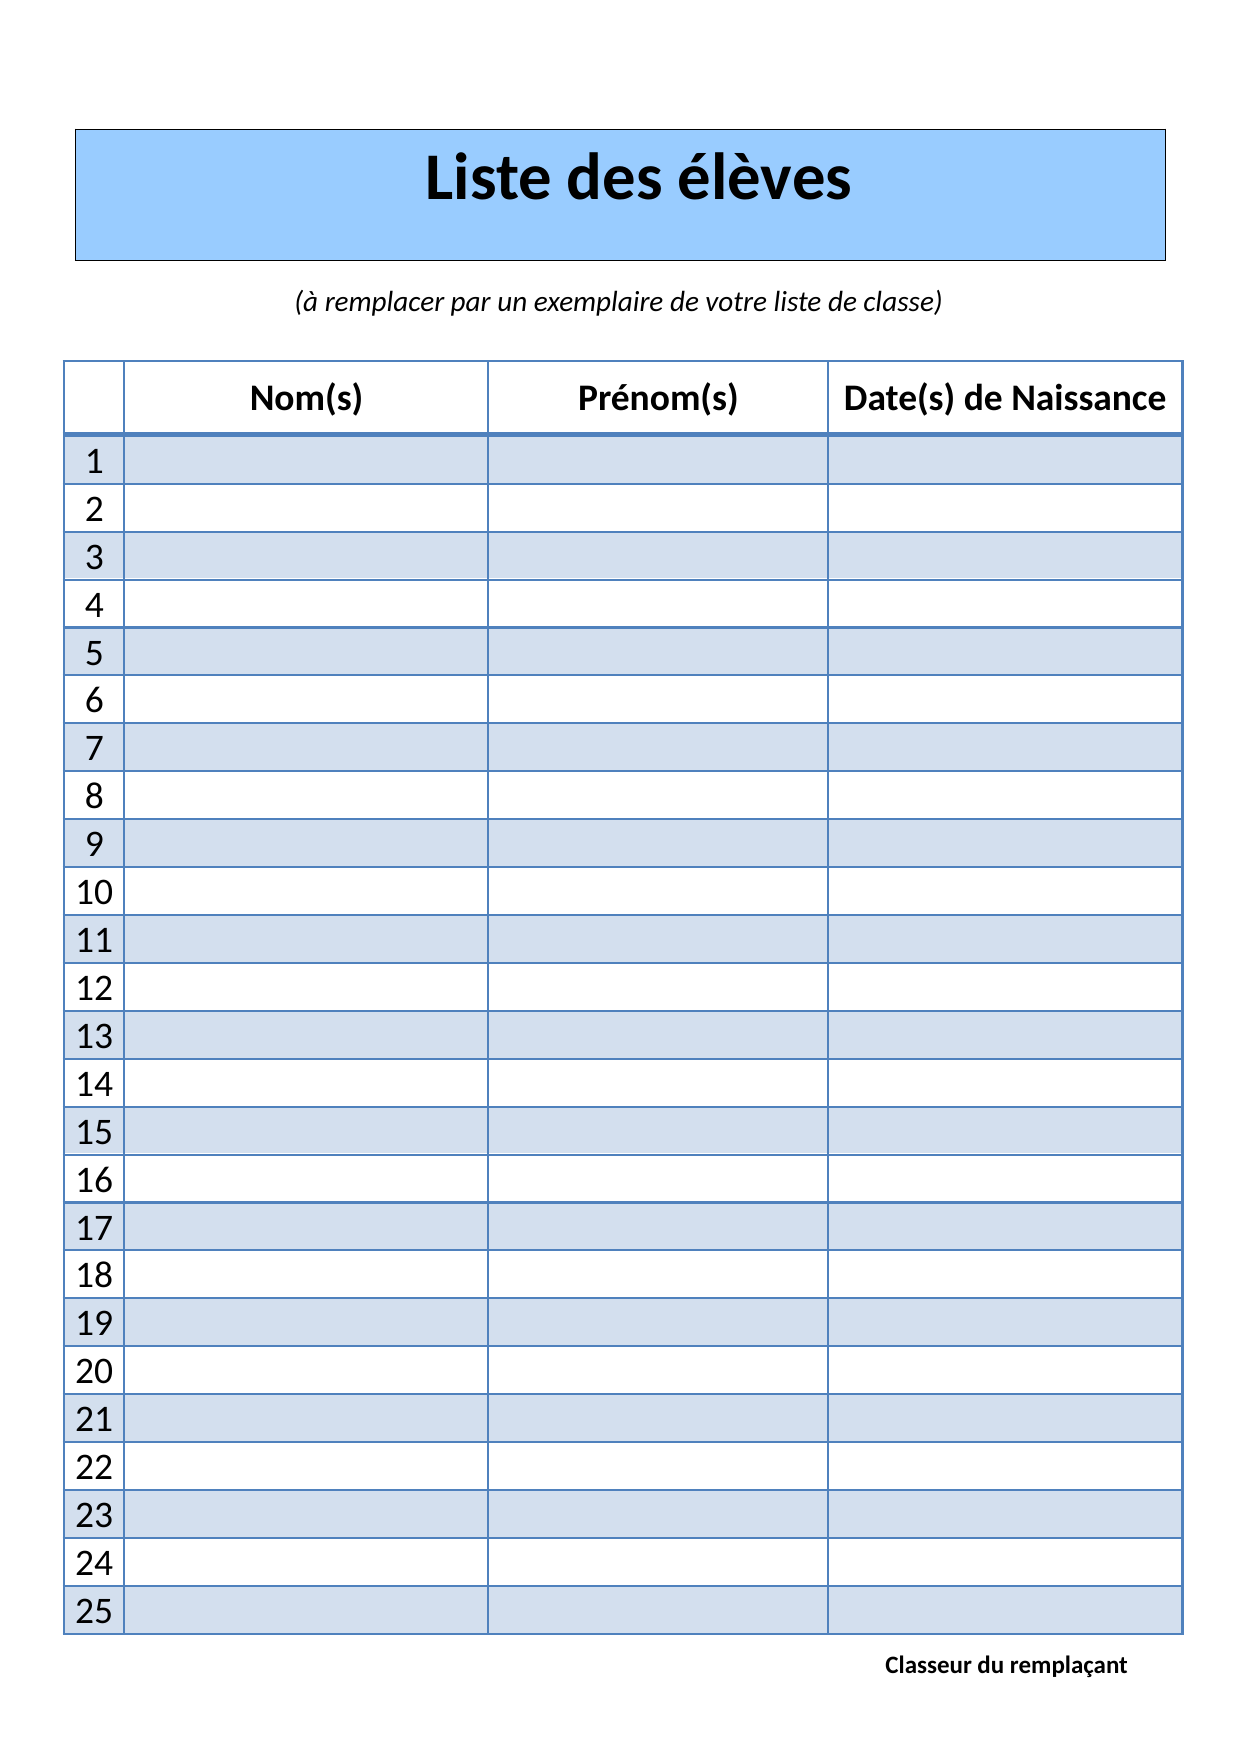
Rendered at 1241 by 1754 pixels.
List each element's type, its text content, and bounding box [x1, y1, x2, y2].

table_cell [125, 676, 487, 722]
table_cell [829, 1108, 1181, 1153]
table_cell [125, 581, 487, 626]
table_cell 2 [65, 485, 123, 531]
table_cell [489, 1060, 827, 1106]
table_cell 24 [65, 1539, 123, 1585]
table_cell 6 [65, 676, 123, 722]
table_cell 7 [65, 724, 123, 770]
table_cell 14 [65, 1060, 123, 1106]
table_cell [489, 1395, 827, 1441]
table_cell [489, 1108, 827, 1153]
table_cell 15 [65, 1108, 123, 1153]
table_cell [489, 1443, 827, 1489]
table_header [65, 362, 123, 432]
table_cell 18 [65, 1251, 123, 1297]
table_cell [125, 868, 487, 914]
table_cell 4 [65, 581, 123, 626]
table_cell [829, 1012, 1181, 1058]
table_cell [125, 1251, 487, 1297]
table_cell [829, 1395, 1181, 1441]
table_header Liste des élèves [76, 130, 1165, 260]
table_header Date(s) de Naissance [829, 362, 1181, 432]
table_cell [125, 964, 487, 1010]
table_cell 22 [65, 1443, 123, 1489]
table_cell [125, 916, 487, 962]
table_cell 9 [65, 820, 123, 866]
table_cell [829, 629, 1181, 674]
table_header Prénom(s) [489, 362, 827, 432]
table_cell [489, 772, 827, 818]
table_cell [125, 629, 487, 674]
table_cell 1 [65, 437, 123, 483]
table_cell [829, 1491, 1181, 1537]
table_cell [829, 1156, 1181, 1201]
table_cell [489, 485, 827, 531]
table_cell 12 [65, 964, 123, 1010]
table_cell [125, 485, 487, 531]
table_cell [489, 724, 827, 770]
table_cell [125, 1539, 487, 1585]
table_cell [489, 437, 827, 483]
table_cell 20 [65, 1347, 123, 1393]
table_cell 21 [65, 1395, 123, 1441]
table_cell 16 [65, 1156, 123, 1201]
table_cell [829, 868, 1181, 914]
table_cell [829, 533, 1181, 578]
table_cell 10 [65, 868, 123, 914]
table_cell [489, 1587, 827, 1633]
table_cell [489, 581, 827, 626]
table_cell [829, 1251, 1181, 1297]
table_cell [125, 1491, 487, 1537]
table_cell [125, 724, 487, 770]
table_cell [829, 581, 1181, 626]
table_cell [829, 1587, 1181, 1633]
table_cell [125, 820, 487, 866]
table_cell 23 [65, 1491, 123, 1537]
table_cell [489, 916, 827, 962]
table_cell [125, 1156, 487, 1201]
table_cell [829, 1299, 1181, 1345]
table_cell [125, 1395, 487, 1441]
table_cell [489, 1012, 827, 1058]
table_cell [489, 629, 827, 674]
table_cell 19 [65, 1299, 123, 1345]
table_cell [489, 1539, 827, 1585]
table_cell [829, 437, 1181, 483]
table_cell [489, 1299, 827, 1345]
table_cell [125, 437, 487, 483]
table_cell [829, 772, 1181, 818]
table_cell 13 [65, 1012, 123, 1058]
table_cell [829, 916, 1181, 962]
table_cell 5 [65, 629, 123, 674]
table_cell 25 [65, 1587, 123, 1633]
table_cell [489, 964, 827, 1010]
table_cell [829, 1443, 1181, 1489]
table_cell [829, 964, 1181, 1010]
table_cell [125, 1012, 487, 1058]
table_cell [125, 1347, 487, 1393]
table_cell [125, 1299, 487, 1345]
table_header Nom(s) [125, 362, 487, 432]
table_cell [125, 1443, 487, 1489]
table_cell [489, 1204, 827, 1249]
table_cell 17 [65, 1204, 123, 1249]
table_cell [489, 820, 827, 866]
table_cell [125, 533, 487, 578]
table_cell [829, 820, 1181, 866]
table_cell [489, 1156, 827, 1201]
table_cell [489, 868, 827, 914]
table_cell [829, 485, 1181, 531]
table_cell [125, 1204, 487, 1249]
table_cell [829, 676, 1181, 722]
table_cell [489, 1251, 827, 1297]
table_cell 11 [65, 916, 123, 962]
table_cell [829, 1204, 1181, 1249]
table_cell [829, 1060, 1181, 1106]
table_cell [125, 1108, 487, 1153]
table_cell 3 [65, 533, 123, 578]
text (à remplacer par un exemplaire de votre liste de classe) [75, 283, 1165, 319]
table_cell [489, 676, 827, 722]
table_cell 8 [65, 772, 123, 818]
table_cell [125, 1060, 487, 1106]
table_cell [489, 533, 827, 578]
table_cell [125, 1587, 487, 1633]
table_cell [829, 1347, 1181, 1393]
table_cell [489, 1347, 827, 1393]
table_cell [125, 772, 487, 818]
table_cell [829, 1539, 1181, 1585]
table_cell [829, 724, 1181, 770]
table_cell [489, 1491, 827, 1537]
